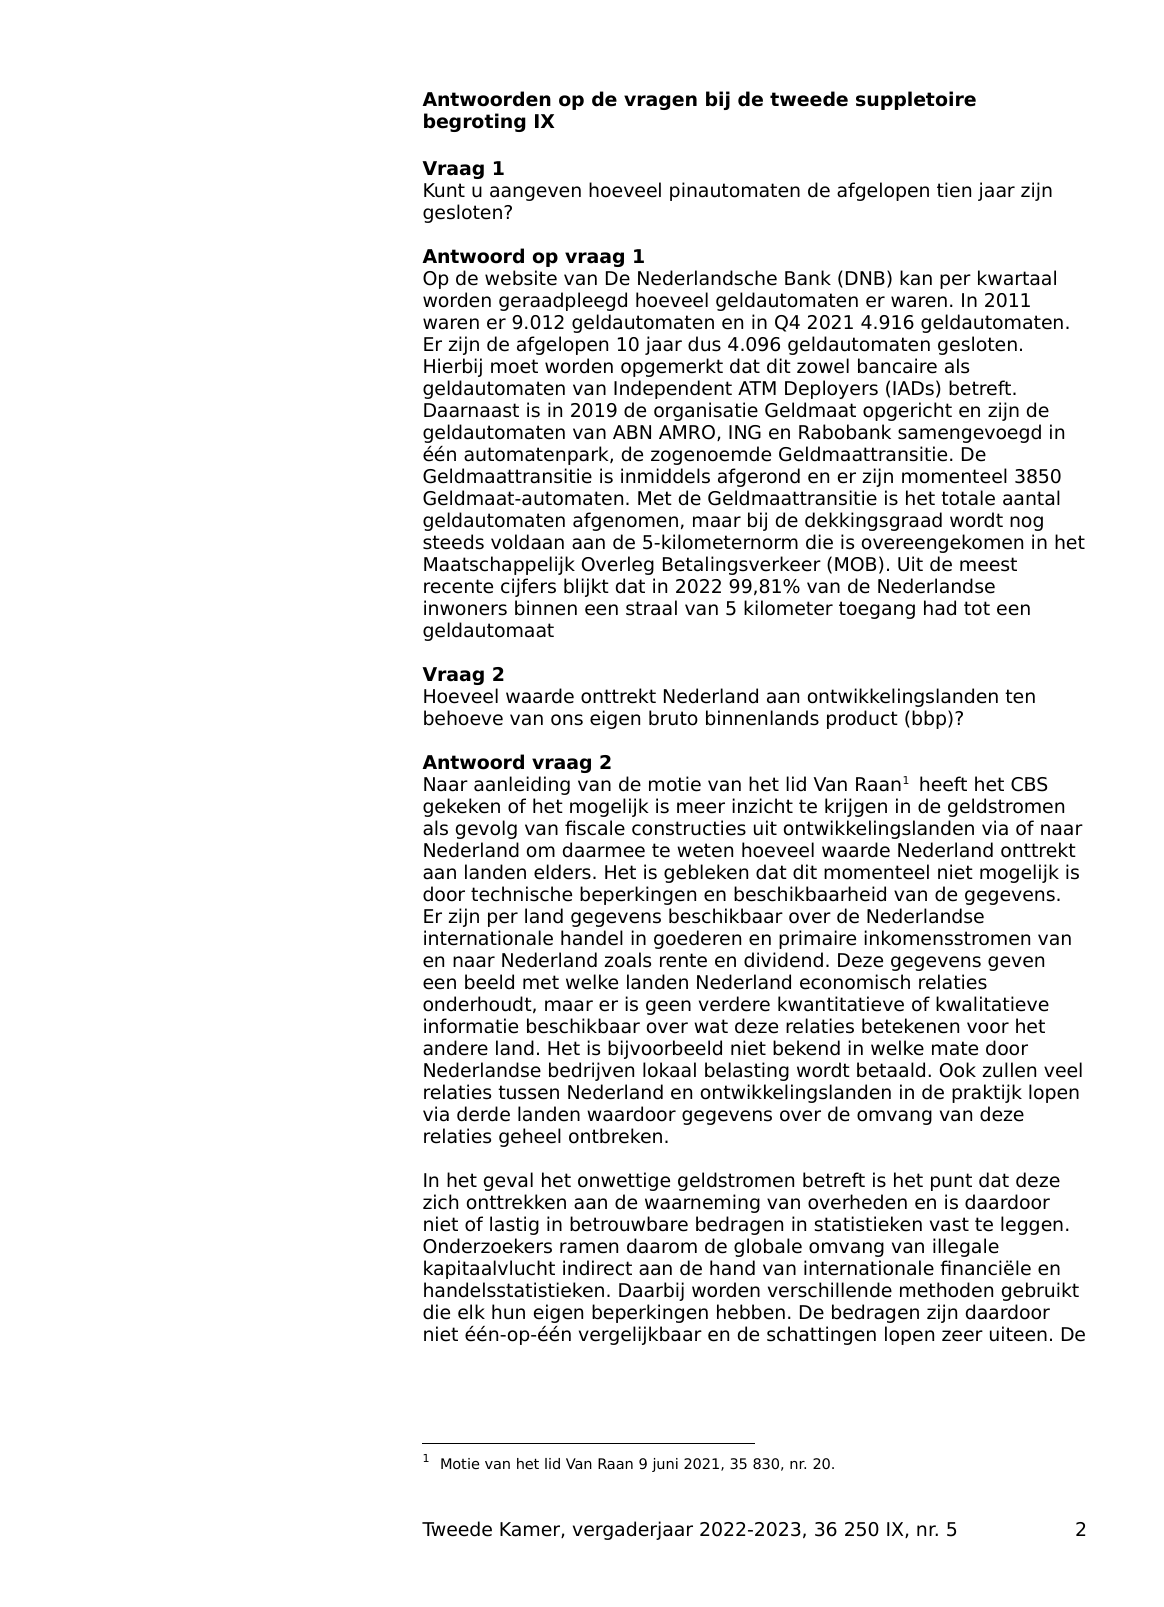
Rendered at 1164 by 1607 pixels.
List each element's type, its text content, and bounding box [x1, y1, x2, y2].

text Kunt u aangeven hoeveel pinautomaten de afgelopen tien jaar zijn gesloten? [422, 180, 1087, 224]
subtitle Antwoorden op de vragen bij de tweede suppletoire begroting IX [422, 89, 1087, 133]
text Op de website van De Nederlandsche Bank (DNB) kan per kwartaal worden geraadpleegd hoeveel geldautomaten er waren. In 2011 waren er 9.012 geldautomaten en in Q4 2021 4.916 geldautomaten. Er zijn de afgelopen 10 jaar dus 4.096 geldautomaten gesloten. Hierbij moet worden opgemerkt dat dit zowel bancaire als geldautomaten van Independent ATM Deployers (IADs) betreft. Daarnaast is in 2019 de organisatie Geldmaat opgericht en zijn de geldautomaten van ABN AMRO, ING en Rabobank samengevoegd in één automatenpark, de zogenoemde Geldmaattransitie. De Geldmaattransitie is inmiddels afgerond en er zijn momenteel 3850 Geldmaat-automaten. Met de Geldmaattransitie is het totale aantal geldautomaten afgenomen, maar bij de dekkingsgraad wordt nog steeds voldaan aan de 5-kilometernorm die is overeengekomen in het Maatschappelijk Overleg Betalingsverkeer (MOB). Uit de meest recente cijfers blijkt dat in 2022 99,81% van de Nederlandse inwoners binnen een straal van 5 kilometer toegang had tot een geldautomaat [422, 268, 1087, 642]
text Hoeveel waarde onttrekt Nederland aan ontwikkelingslanden ten behoeve van ons eigen bruto binnenlands product (bbp)? [422, 686, 1087, 730]
text Vraag 2 [422, 664, 1087, 686]
text Antwoord op vraag 1 [422, 246, 1087, 268]
text In het geval het onwettige geldstromen betreft is het punt dat deze zich onttrekken aan de waarneming van overheden en is daardoor niet of lastig in betrouwbare bedragen in statistieken vast te leggen. Onderzoekers ramen daarom de globale omvang van illegale kapitaalvlucht indirect aan de hand van internationale financiële en handelsstatistieken. Daarbij worden verschillende methoden gebruikt die elk hun eigen beperkingen hebben. De bedragen zijn daardoor niet één-op-één vergelijkbaar en de schattingen lopen zeer uiteen. De [422, 1170, 1087, 1346]
text Antwoord vraag 2 [422, 752, 1087, 774]
text Vraag 1 [422, 158, 1087, 180]
text Motie van het lid Van Raan 9 juni 2021, 35 830, nr. 20. [422, 1452, 1087, 1474]
text Naar aanleiding van de motie van het lid Van Raan heeft het CBS gekeken of het mogelijk is meer inzicht te krijgen in de geldstromen als gevolg van fiscale constructies uit ontwikkelingslanden via of naar Nederland om daarmee te weten hoeveel waarde Nederland onttrekt aan landen elders. Het is gebleken dat dit momenteel niet mogelijk is door technische beperkingen en beschikbaarheid van de gegevens. Er zijn per land gegevens beschikbaar over de Nederlandse internationale handel in goederen en primaire inkomensstromen van en naar Nederland zoals rente en dividend. Deze gegevens geven een beeld met welke landen Nederland economisch relaties onderhoudt, maar er is geen verdere kwantitatieve of kwalitatieve informatie beschikbaar over wat deze relaties betekenen voor het andere land. Het is bijvoorbeeld niet bekend in welke mate door Nederlandse bedrijven lokaal belasting wordt betaald. Ook zullen veel relaties tussen Nederland en ontwikkelingslanden in de praktijk lopen via derde landen waardoor gegevens over de omvang van deze relaties geheel ontbreken. [422, 774, 1087, 1148]
